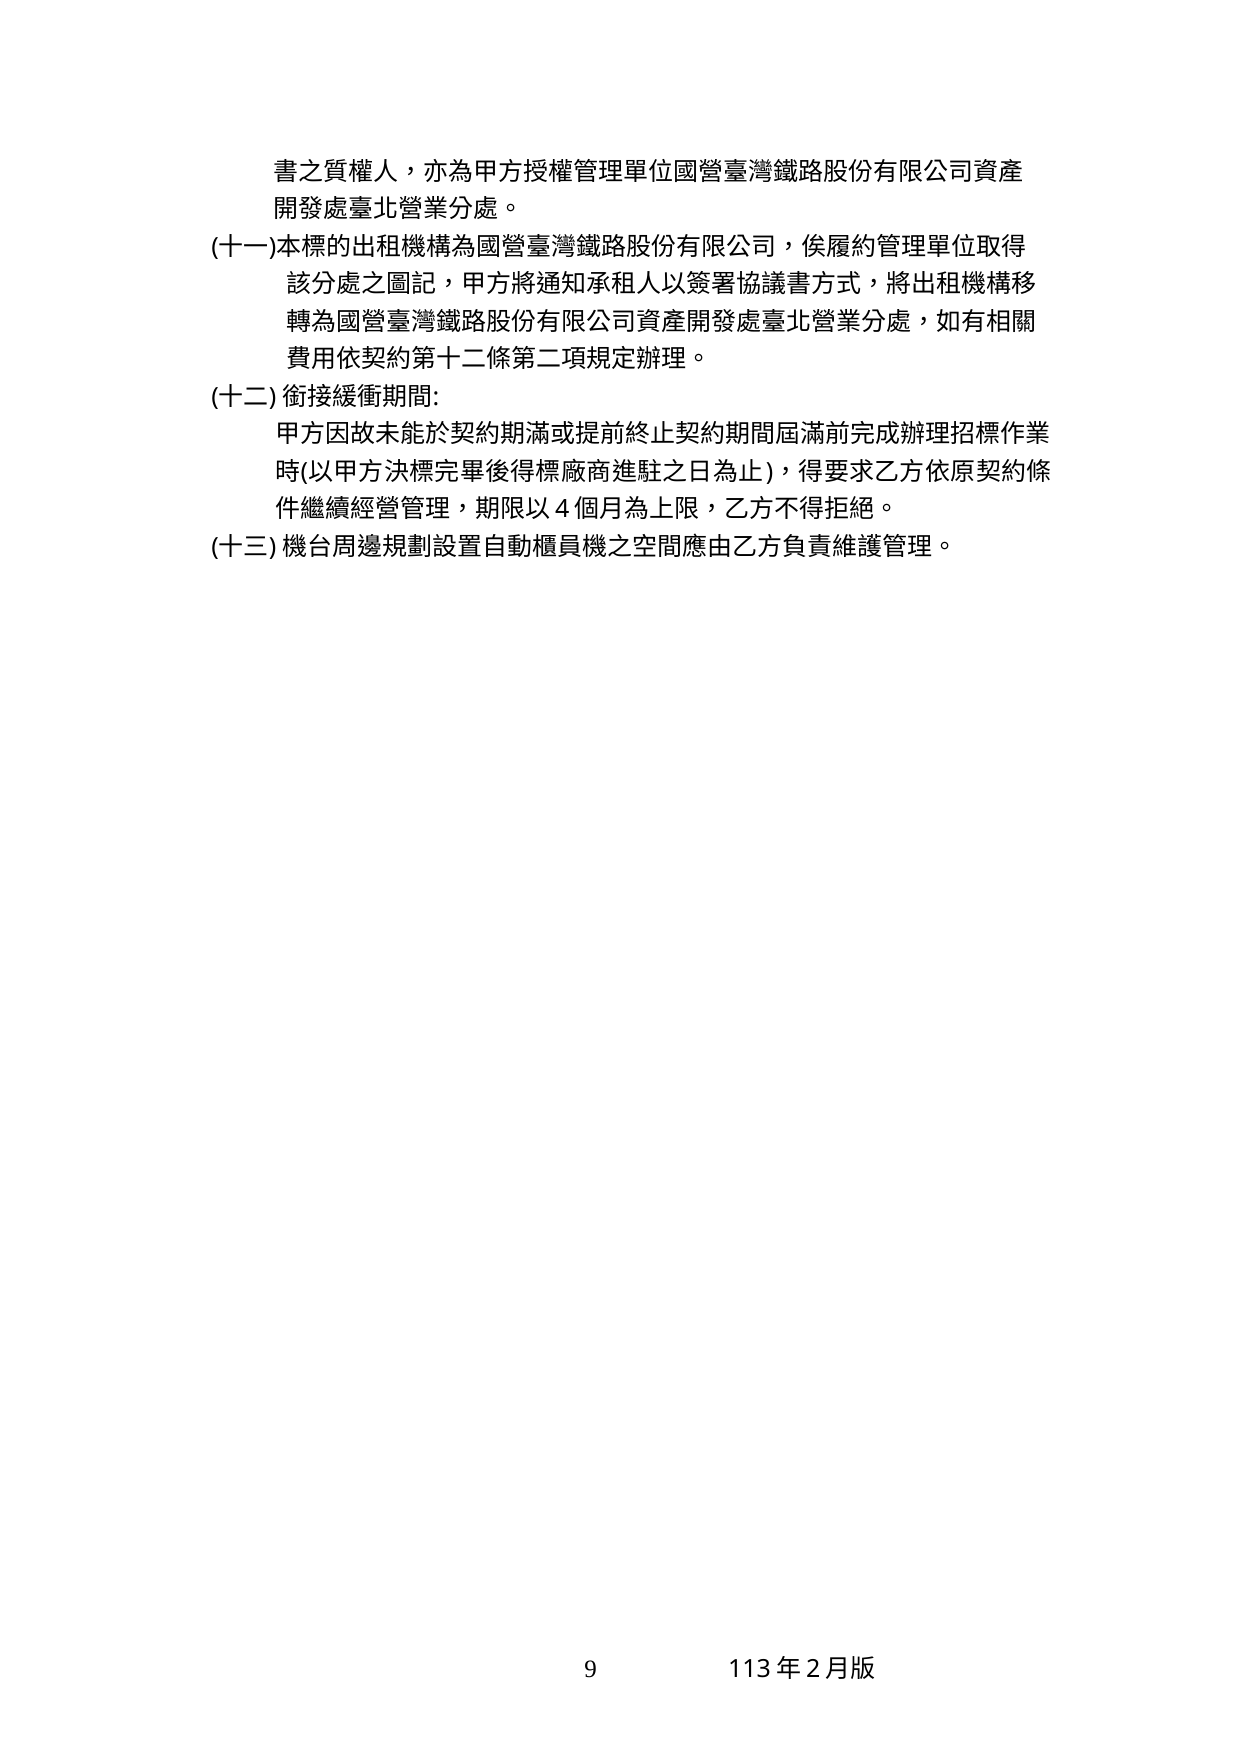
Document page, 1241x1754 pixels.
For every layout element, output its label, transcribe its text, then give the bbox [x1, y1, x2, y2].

text 書之質權人，亦為甲方授權管理單位國營臺灣鐵路股份有限公司資產開發處臺北營業分處。 [211, 150, 1047, 225]
text 甲方因故未能於契約期滿或提前終止契約期間屆滿前完成辦理招標作業時(以甲方決標完畢後得標廠商進駐之日為止)，得要求乙方依原契約條件繼續經營管理，期限以4個月為上限，乙方不得拒絕。 [275, 412, 1053, 525]
text (十一)本標的出租機構為國營臺灣鐵路股份有限公司，俟履約管理單位取得該分處之圖記，甲方將通知承租人以簽署協議書方式，將出租機構移轉為國營臺灣鐵路股份有限公司資產開發處臺北營業分處，如有相關費用依契約第十二條第二項規定辦理。 [211, 225, 1047, 375]
text (十二) 銜接緩衝期間: [211, 375, 1047, 412]
text (十三) 機台周邊規劃設置自動櫃員機之空間應由乙方負責維護管理。 [211, 525, 1047, 562]
